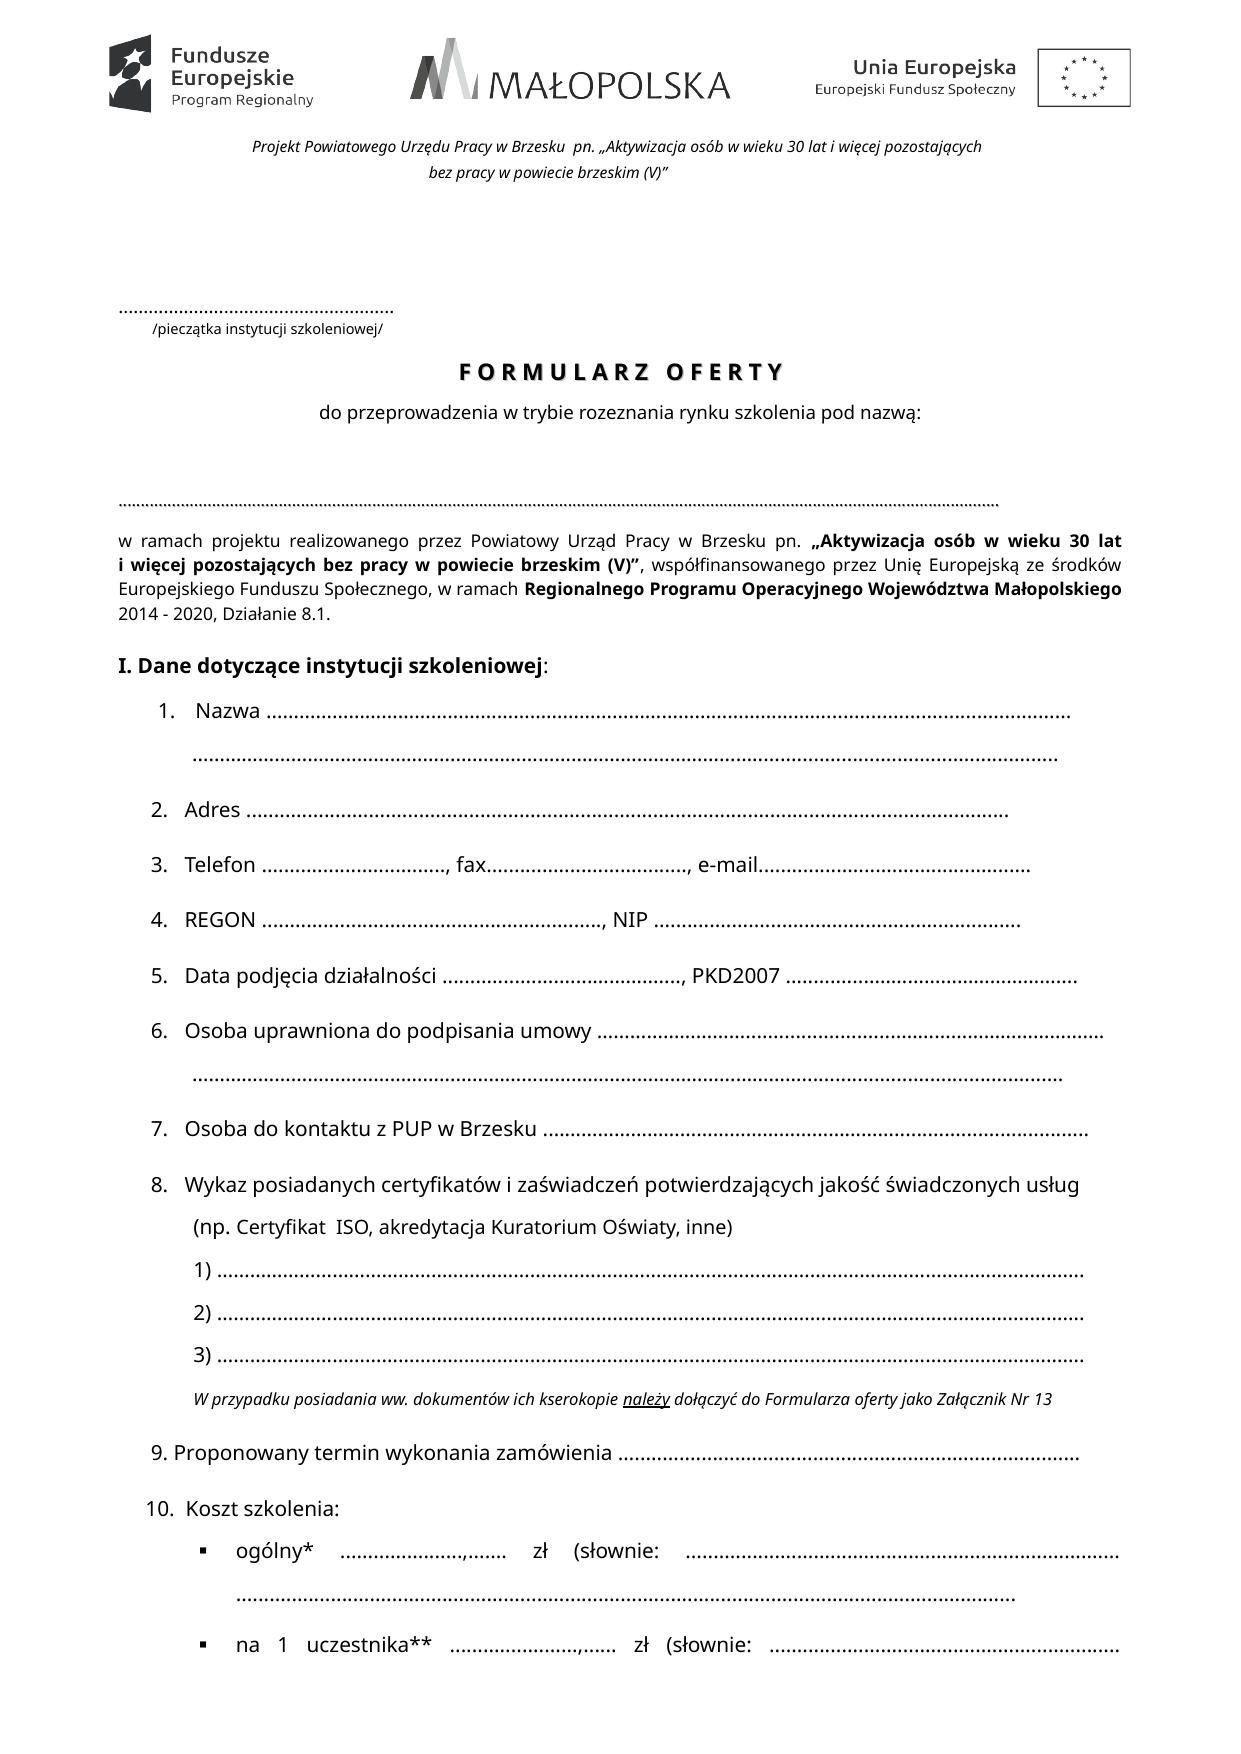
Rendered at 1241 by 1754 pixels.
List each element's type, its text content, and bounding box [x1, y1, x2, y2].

text /pieczątka instytucji szkoleniowej/ [118, 318, 1122, 338]
text 8. Wykaz posiadanych certyfikatów i zaświadczeń potwierdzających jakość świadczonych usług (np. Certyfikat ISO, akredytacja Kuratorium Oświaty, inne) [118, 1170, 1122, 1241]
list na 1 uczestnika** .......................,...... zł (słownie: ............................................................... ............................................................................................................................................ [198, 1630, 1122, 1658]
text ...................................................................................................................................................................................................... [118, 489, 1122, 512]
text 6. Osoba uprawniona do podpisania umowy ………………………............................………………………………. [118, 1016, 1122, 1045]
text 3) ……………………………………………………………………………………………………………………………….…………. [118, 1340, 1122, 1369]
text …………………………………………………………………………………………………............................................... [155, 1059, 1122, 1087]
text 5. Data podjęcia działalności ...........................………......., PKD2007 ….............…………………………….... [118, 961, 1122, 989]
text bez pracy w powiecie brzeskim (V)” [118, 157, 1122, 185]
text 3. Telefon ................................., fax...................................., e-mail................................................. [118, 850, 1122, 878]
text 7. Osoba do kontaktu z PUP w Brzesku .………………………………………………………................................... [118, 1114, 1122, 1143]
text w ramach projektu realizowanego przez Powiatowy Urząd Pracy w Brzesku pn. „Aktywizacja osób w wieku 30 lat i więcej pozostających bez pracy w powiecie brzeskim (V)”, współfinansowanego przez Unię Europejską ze środków Europejskiego Funduszu Społecznego, w ramach Regionalnego Programu Operacyjnego Województwa Małopolskiego 2014 - 2020, Działanie 8.1. [118, 523, 1122, 626]
text …………………………………………………………………………………………....................................................... [192, 739, 1122, 768]
text 10. Koszt szkolenia: [118, 1494, 1122, 1522]
list Nazwa …………………………………………………………………………………………............................................ [158, 697, 1122, 725]
text 4. REGON ............................................................., NIP .................................................................. [118, 906, 1122, 934]
text 9. Proponowany termin wykonania zamówienia …................................................................................ [118, 1438, 1122, 1467]
text 2. Adres ......................................................................................................................................... [118, 795, 1122, 823]
text W przypadku posiadania ww. dokumentów ich kserokopie należy dołączyć do Formularza oferty jako Załącznik Nr 13 [118, 1383, 1122, 1411]
text 2) ……………………………………………………………………………………………………………………………….…………. [118, 1298, 1122, 1326]
picture [109, 34, 1131, 113]
text 1) ……………………………………………………………………………………………………………………………….…………. [118, 1255, 1122, 1283]
text I. Dane dotyczące instytucji szkoleniowej: [118, 651, 1122, 680]
text F O R M U L A R Z O F E R T Y do przeprowadzenia w trybie rozeznania rynku szkolenia pod nazwą: [118, 355, 1122, 425]
text ....................................................... [118, 293, 1122, 318]
text Projekt Powiatowego Urzędu Pracy w Brzesku pn. „Aktywizacja osób w wieku 30 lat i więcej pozostających [118, 135, 1122, 157]
list ogólny* ......................,....... zł (słownie: .............................................................................. ............................................................................................................................................ [198, 1536, 1122, 1607]
